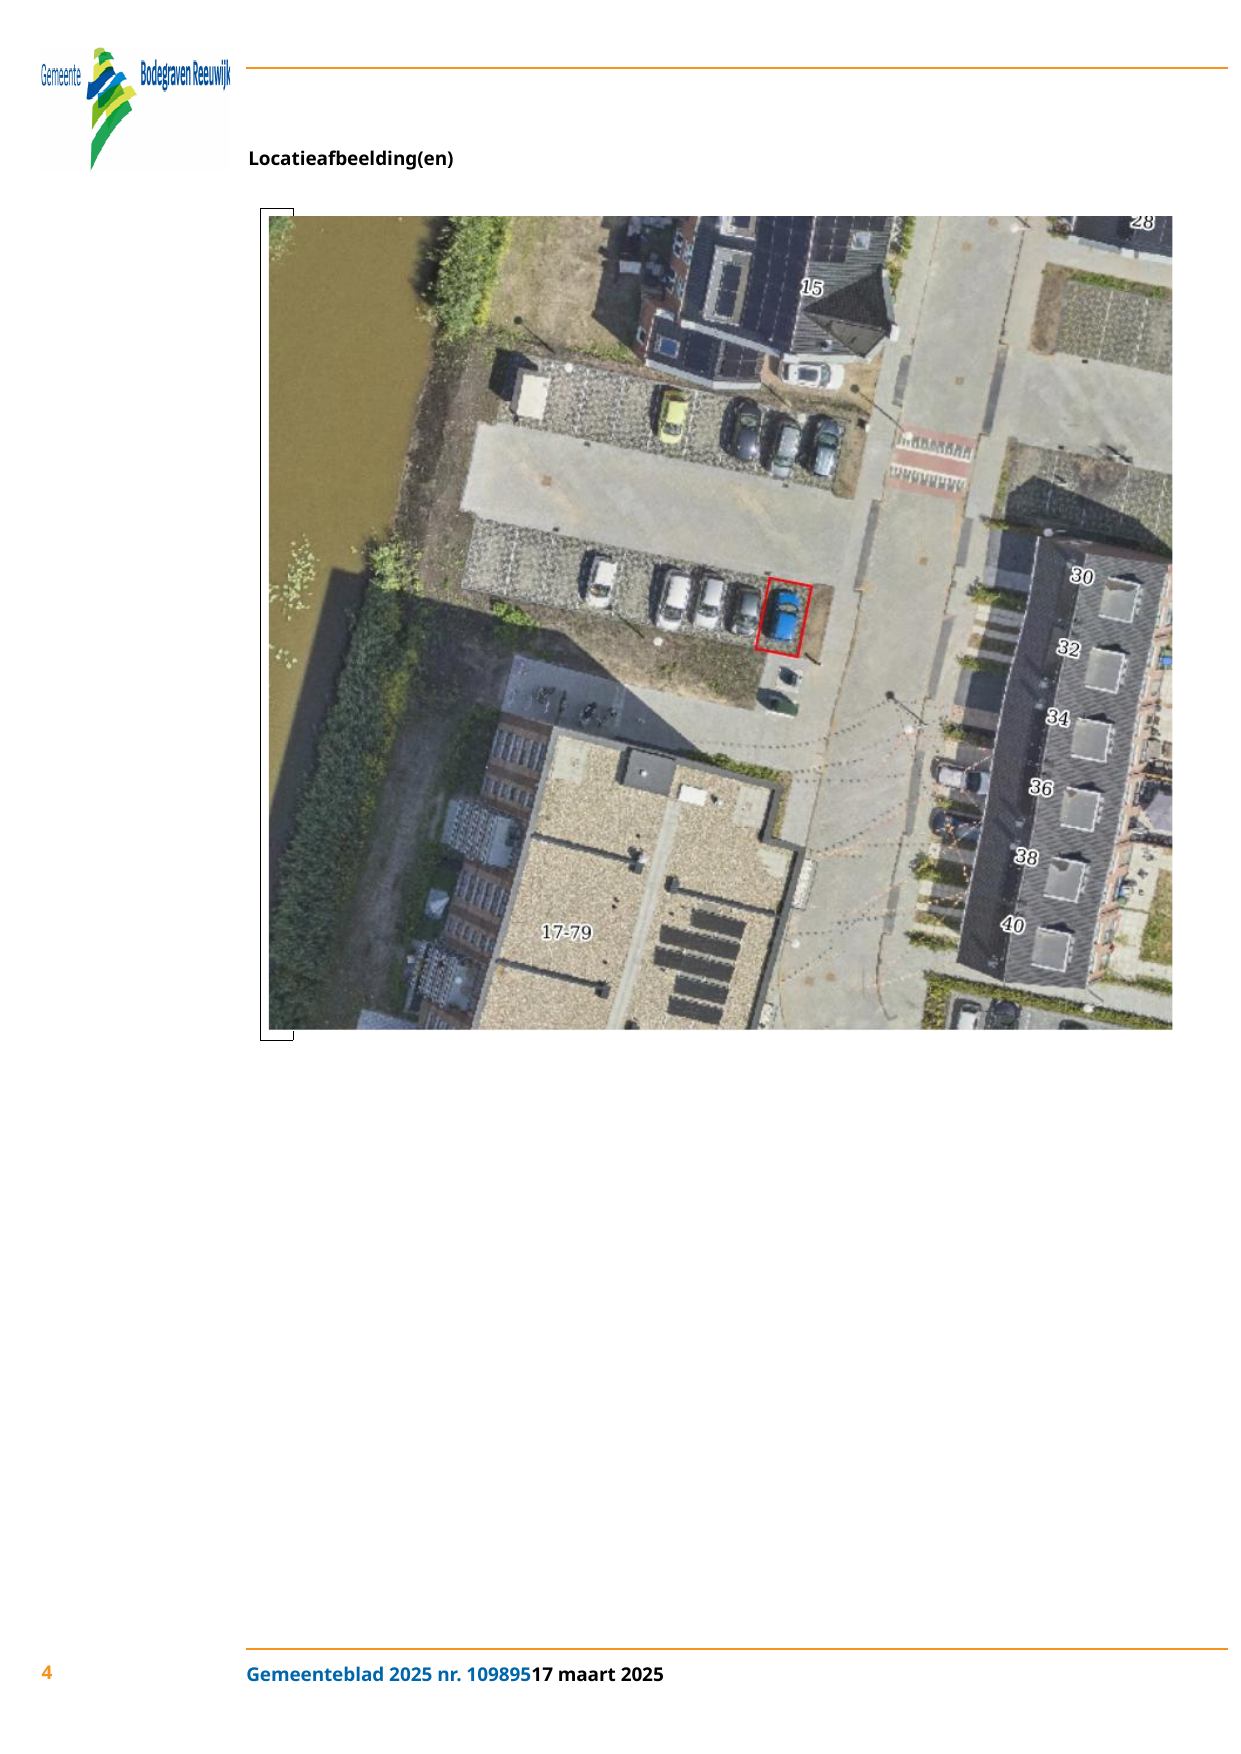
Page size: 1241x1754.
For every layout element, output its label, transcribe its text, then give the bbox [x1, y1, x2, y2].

picture [268, 216, 1173, 1031]
text Locatieafbeelding(en) [248, 145, 1152, 171]
picture [41, 47, 231, 172]
